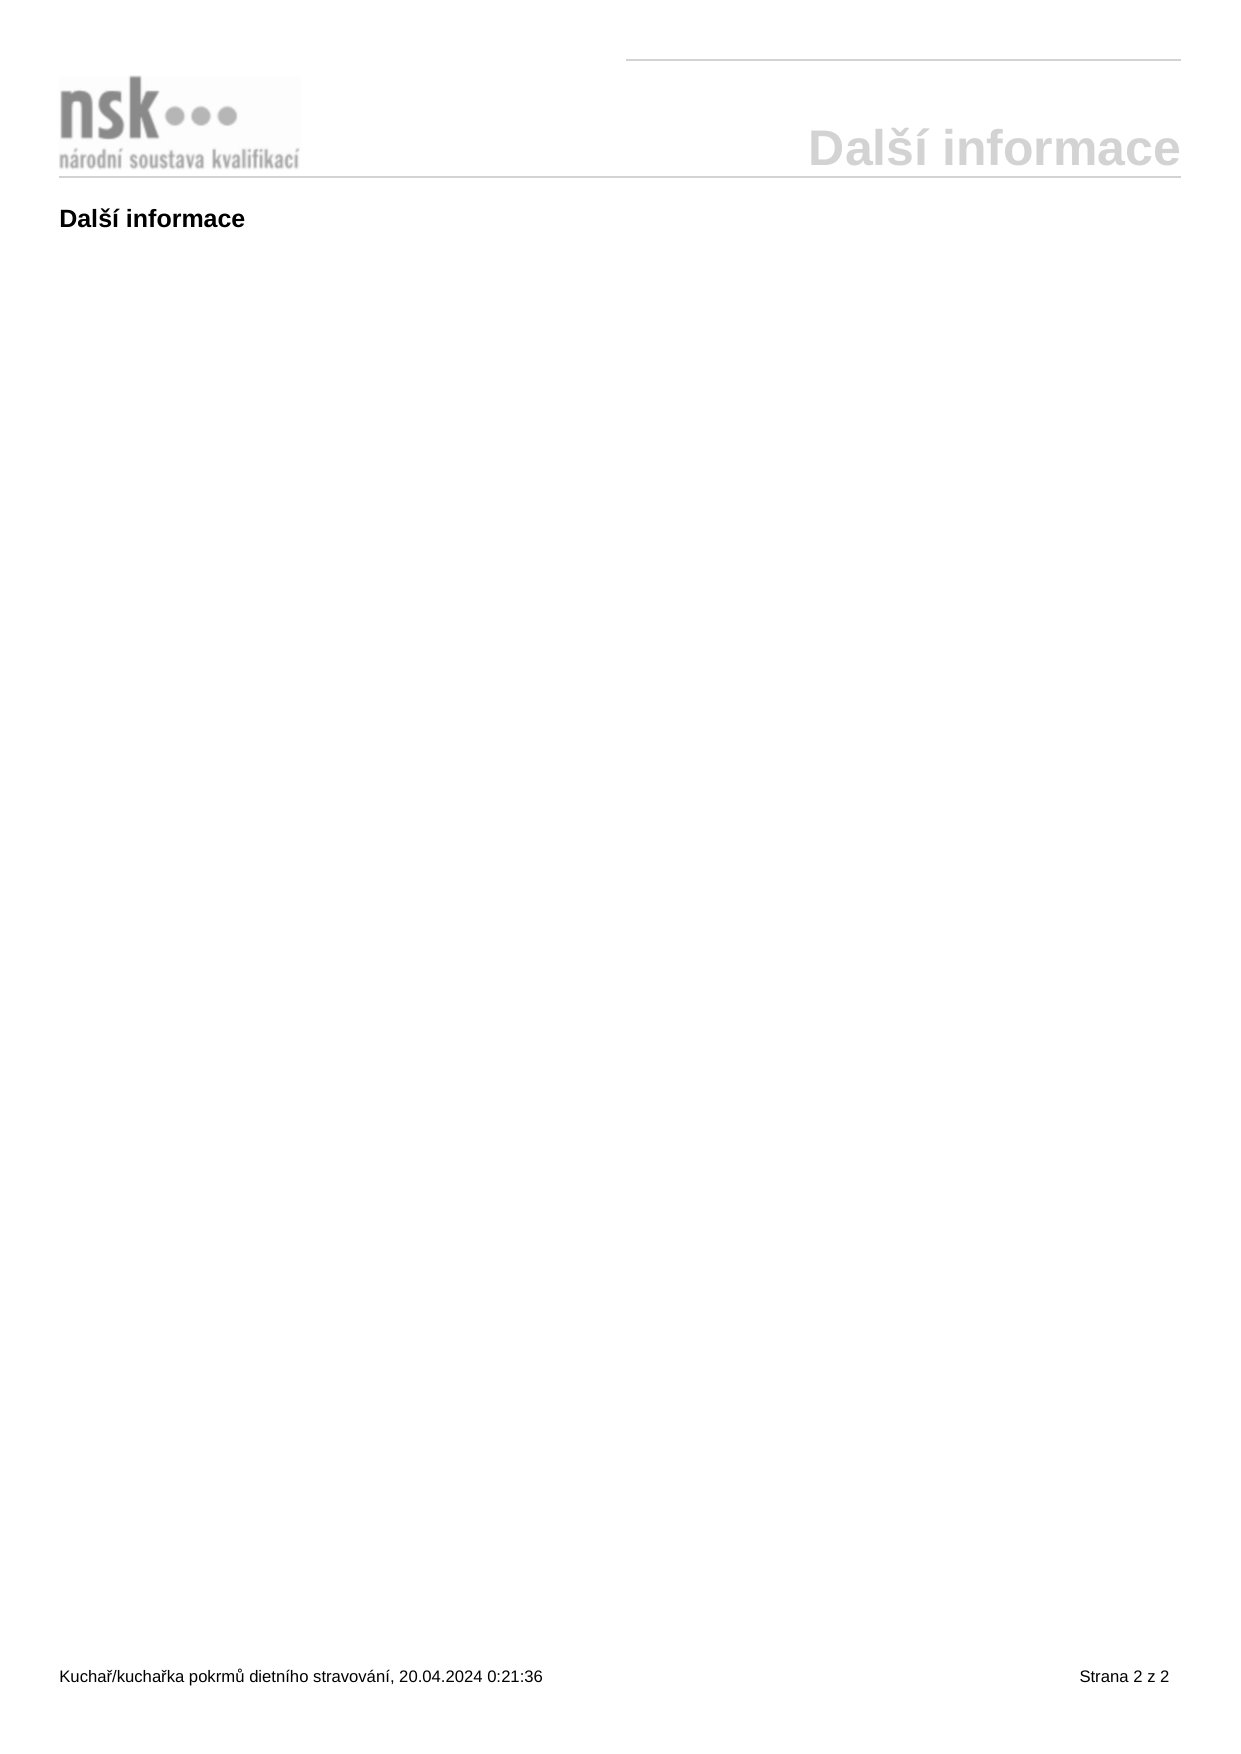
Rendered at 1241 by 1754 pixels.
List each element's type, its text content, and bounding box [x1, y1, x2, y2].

table_cell Další informace [59, 200, 1181, 236]
table_cell [626, 1136, 862, 1397]
table_cell [1169, 1397, 1181, 1658]
table_cell [59, 171, 483, 176]
table_cell [862, 836, 1169, 1136]
picture [58, 59, 621, 171]
table_cell [59, 536, 483, 836]
table_cell [1169, 1658, 1181, 1694]
table_cell [620, 236, 626, 536]
table_cell [620, 1397, 626, 1658]
table_cell [59, 178, 1181, 194]
table_cell [862, 536, 1169, 836]
table_cell [1169, 1136, 1181, 1397]
table_cell [484, 1136, 620, 1397]
table_cell Kuchař/kuchařka pokrmů dietního stravování, 20.04.2024 0:21:36 [59, 1658, 862, 1694]
table_cell [59, 236, 483, 536]
table_cell [1169, 836, 1181, 1136]
table_cell [626, 1397, 862, 1658]
table_cell [620, 536, 626, 836]
table_cell [59, 1397, 483, 1658]
table_cell [59, 836, 483, 1136]
table_cell [862, 194, 1169, 200]
table_cell [484, 1397, 620, 1658]
table_cell [484, 836, 620, 1136]
table_cell [626, 194, 862, 200]
table_cell [626, 236, 862, 536]
table_cell [1169, 236, 1181, 536]
table_cell [1169, 194, 1181, 200]
table_cell [484, 536, 620, 836]
table_cell [484, 194, 620, 200]
table_cell [59, 194, 483, 200]
table_cell [862, 1397, 1169, 1658]
table_cell [621, 59, 626, 170]
table_cell [59, 1136, 483, 1397]
table_cell Další informace [626, 61, 1181, 176]
table_cell [862, 236, 1169, 536]
table_cell [620, 1136, 626, 1397]
table_cell [626, 536, 862, 836]
table_cell [862, 1136, 1169, 1397]
table_cell [484, 236, 620, 536]
table_cell [1169, 536, 1181, 836]
table_cell [626, 836, 862, 1136]
table_cell Strana 2 z 2 [862, 1658, 1169, 1694]
table_cell [620, 836, 626, 1136]
table_cell [484, 171, 620, 176]
